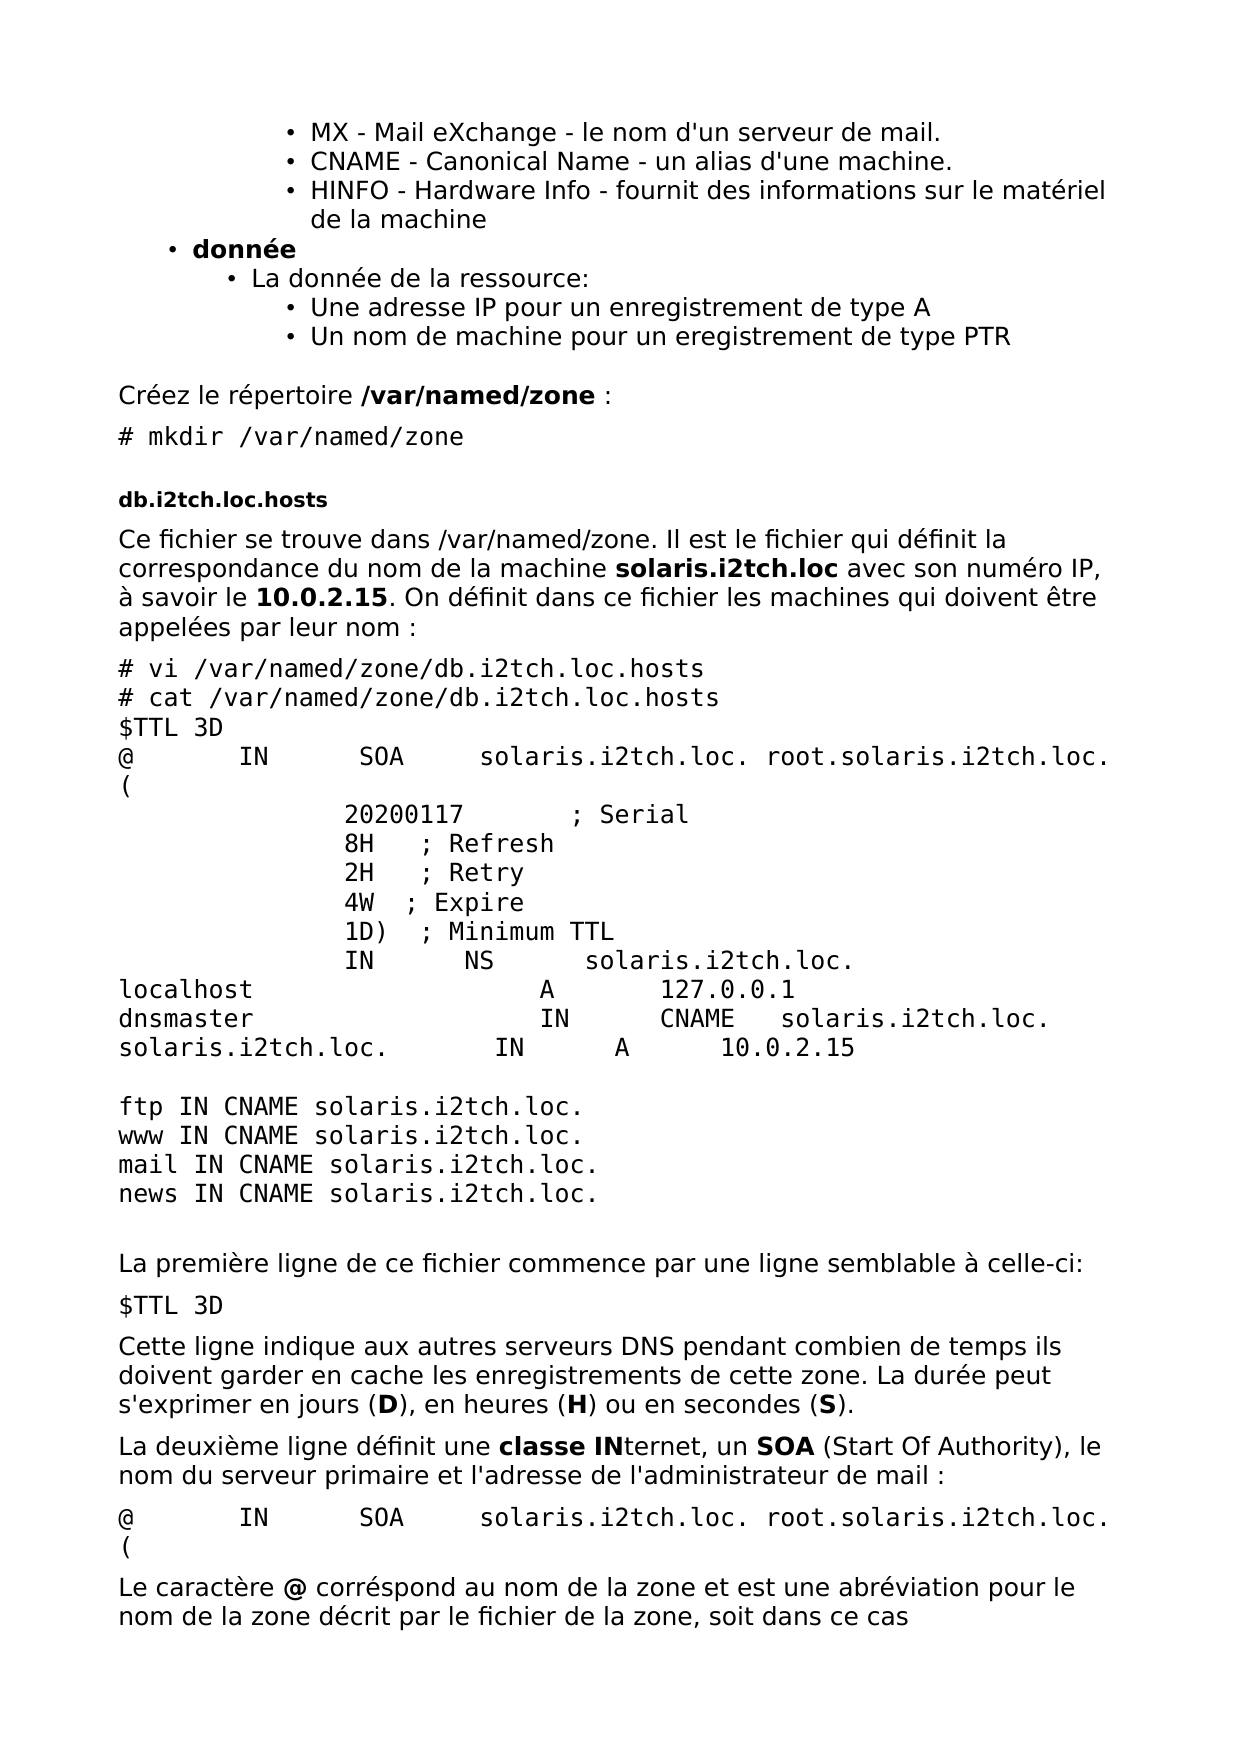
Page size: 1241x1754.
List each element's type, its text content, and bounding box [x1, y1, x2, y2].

list Un nom de machine pour un eregistrement de type PTR [295, 322, 1122, 351]
text Créez le répertoire /var/named/zone : [118, 381, 1122, 410]
list La donnée de la ressource: [236, 264, 1122, 293]
text # mkdir /var/named/zone [118, 423, 1122, 452]
text La deuxième ligne définit une classe INternet, un SOA (Start Of Authority), le nom du serveur primaire et l'adresse de l'administrateur de mail : [118, 1432, 1122, 1491]
text Cette ligne indique aux autres serveurs DNS pendant combien de temps ils doivent garder en cache les enregistrements de cette zone. La durée peut s'exprimer en jours (D), en heures (H) ou en secondes (S). [118, 1332, 1122, 1420]
subtitle db.i2tch.loc.hosts [118, 488, 1122, 513]
text Ce fichier se trouve dans /var/named/zone. Il est le fichier qui définit la correspondance du nom de la machine solaris.i2tch.loc avec son numéro IP, à savoir le 10.0.2.15. On définit dans ce fichier les machines qui doivent être appelées par leur nom : [118, 525, 1122, 642]
list donnée [177, 235, 1122, 264]
list Une adresse IP pour un enregistrement de type A [295, 293, 1122, 322]
text La première ligne de ce fichier commence par une ligne semblable à celle-ci: [118, 1249, 1122, 1279]
text # vi /var/named/zone/db.i2tch.loc.hosts # cat /var/named/zone/db.i2tch.loc.hosts $TTL 3D @ IN SOA solaris.i2tch.loc. root.solaris.i2tch.loc. ( 20200117 ; Serial 8H ; Refresh 2H ; Retry 4W ; Expire 1D) ; Minimum TTL IN NS solaris.i2tch.loc. localhost A 127.0.0.1 dnsmaster IN CNAME solaris.i2tch.loc. solaris.i2tch.loc. IN A 10.0.2.15 ftp IN CNAME solaris.i2tch.loc. www IN CNAME solaris.i2tch.loc. mail IN CNAME solaris.i2tch.loc. news IN CNAME solaris.i2tch.loc. [118, 654, 1122, 1238]
list MX - Mail eXchange - le nom d'un serveur de mail. [295, 118, 1122, 147]
text @ IN SOA solaris.i2tch.loc. root.solaris.i2tch.loc. ( [118, 1503, 1122, 1561]
list CNAME - Canonical Name - un alias d'une machine. [295, 147, 1122, 176]
list HINFO - Hardware Info - fournit des informations sur le matériel de la machine [295, 176, 1122, 235]
text Le caractère @ corréspond au nom de la zone et est une abréviation pour le nom de la zone décrit par le fichier de la zone, soit dans ce cas [118, 1573, 1122, 1631]
text $TTL 3D [118, 1291, 1122, 1320]
